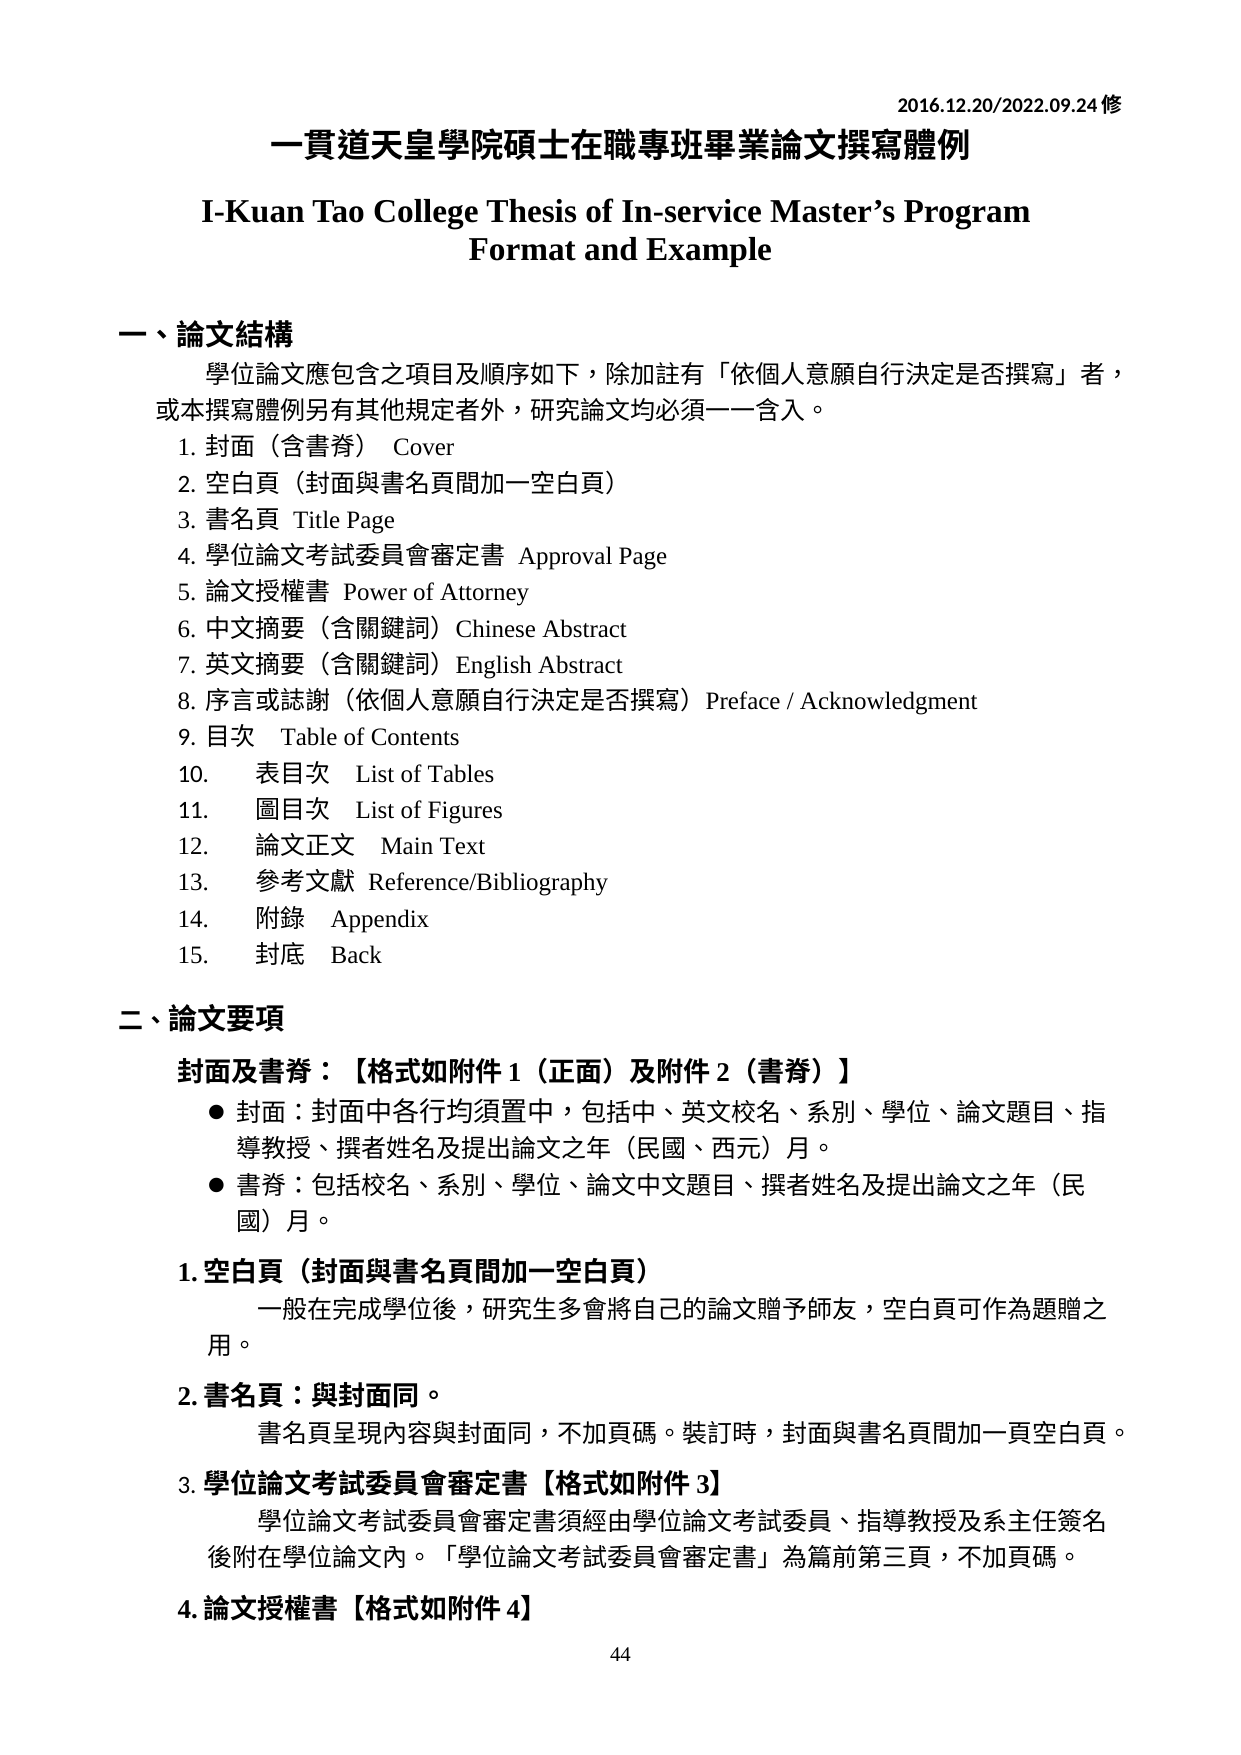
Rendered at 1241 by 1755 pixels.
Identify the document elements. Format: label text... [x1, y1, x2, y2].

list 書脊：包括校名、系別、學位、論文中文題目、撰者姓名及提出論文之年（民國）月。 [207, 1165, 1122, 1238]
list 中文摘要（含關鍵詞）Chinese Abstract [155, 608, 1122, 644]
list 論文正文 Main Text [155, 826, 1122, 862]
text 一般在完成學位後，研究生多會將自己的論文贈予師友，空白頁可作為題贈之用。 [207, 1289, 1122, 1362]
text 學位論文考試委員會審定書須經由學位論文考試委員、指導教授及系主任簽名後附在學位論文內。「學位論文考試委員會審定書」為篇前第三頁，不加頁碼。 [207, 1502, 1122, 1574]
list 封面：封面中各行均須置中，包括中、英文校名、系別、學位、論文題目、指導教授、撰者姓名及提出論文之年（民國、西元）月。 [207, 1089, 1122, 1165]
text 二、論文要項 [118, 996, 1122, 1038]
text 一、論文結構 [118, 312, 1122, 354]
text 一貫道天皇學院碩士在職專班畢業論文撰寫體例 [118, 119, 1122, 167]
list 封底 Back [155, 934, 1122, 971]
list 空白頁（封面與書名頁間加一空白頁） [155, 463, 1122, 499]
list 書名頁 Title Page [155, 499, 1122, 536]
text 書名頁呈現內容與封面同，不加頁碼。裝訂時，封面與書名頁間加一頁空白頁。 [207, 1414, 1122, 1450]
list 論文授權書 Power of Attorney [155, 572, 1122, 608]
list 圖目次 List of Figures [155, 789, 1122, 826]
list 序言或誌謝（依個人意願自行決定是否撰寫）Preface / Acknowledgment [155, 681, 1122, 717]
list 學位論文考試委員會審定書【格式如附件3】 [177, 1462, 1122, 1502]
list 英文摘要（含關鍵詞）English Abstract [155, 644, 1122, 681]
list 附錄 Appendix [155, 898, 1122, 934]
list 空白頁（封面與書名頁間加一空白頁） [177, 1250, 1122, 1289]
list 表目次 List of Tables [155, 753, 1122, 789]
list 封面（含書脊） Cover [155, 427, 1122, 463]
text Format and Example [118, 229, 1122, 268]
list 目次 Table of Contents [155, 717, 1122, 753]
list 論文授權書【格式如附件4】 [177, 1587, 1122, 1626]
list 書名頁：與封面同。 [177, 1374, 1122, 1414]
text I-Kuan Tao College Thesis of In-service Master’s Program [118, 191, 1122, 229]
list 參考文獻 Reference/Bibliography [155, 862, 1122, 898]
list 學位論文考試委員會審定書 Approval Page [155, 536, 1122, 572]
text 學位論文應包含之項目及順序如下，除加註有「依個人意願自行決定是否撰寫」者，或本撰寫體例另有其他規定者外，研究論文均必須一一含入。 [156, 354, 1122, 427]
text 封面及書脊：【格式如附件1（正面）及附件2（書脊）】 [177, 1050, 1122, 1089]
